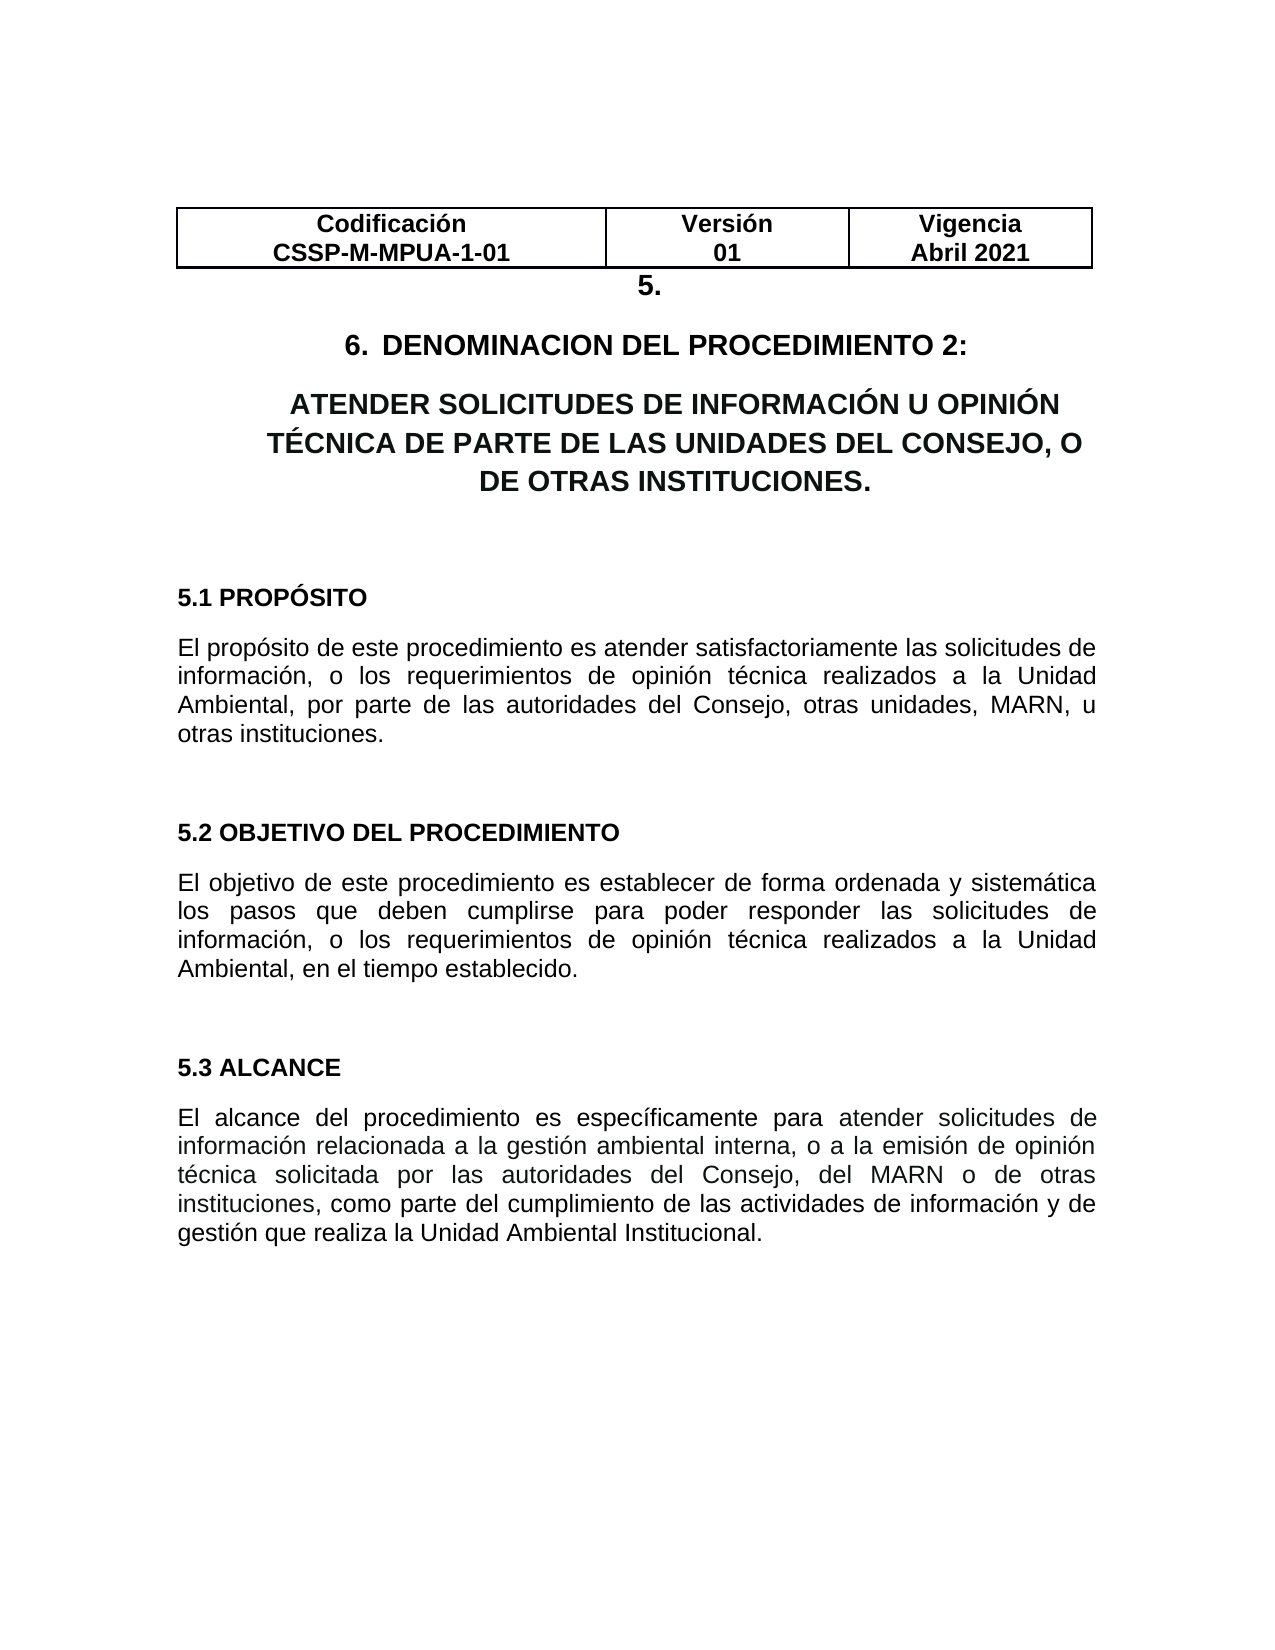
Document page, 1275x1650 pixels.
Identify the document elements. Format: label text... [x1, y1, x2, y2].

list DENOMINACION DEL PROCEDIMIENTO 2: [215, 328, 1098, 361]
table_cell Versión 01 [607, 209, 848, 266]
text El propósito de este procedimiento es atender satisfactoriamente las solicitudes de información, o los requerimientos de opinión técnica realizados a la Unidad Ambiental, por parte de las autoridades del Consejo, otras unidades, MARN, u otras instituciones. [177, 633, 1098, 748]
text El alcance del procedimiento es específicamente para atender solicitudes de información relacionada a la gestión ambiental interna, o a la emisión de opinión técnica solicitada por las autoridades del Consejo, del MARN o de otras instituciones, como parte del cumplimiento de las actividades de información y de gestión que realiza la Unidad Ambiental Institucional. [177, 1103, 1098, 1246]
text 5.3 ALCANCE [177, 1053, 1098, 1082]
text El objetivo de este procedimiento es establecer de forma ordenada y sistemática los pasos que deben cumplirse para poder responder las solicitudes de información, o los requerimientos de opinión técnica realizados a la Unidad Ambiental, en el tiempo establecido. [177, 868, 1098, 983]
table_cell Vigencia Abril 2021 [850, 209, 1091, 266]
list ATENDER SOLICITUDES DE INFORMACIÓN U OPINIÓN TÉCNICA DE PARTE DE LAS UNIDADES DEL CONSEJO, O DE OTRAS INSTITUCIONES. [252, 387, 1098, 498]
text 5.2 OBJETIVO DEL PROCEDIMIENTO [177, 818, 1098, 847]
table_cell Codificación CSSP-M-MPUA-1-01 [178, 209, 605, 266]
text 5.1 PROPÓSITO [177, 583, 1098, 612]
